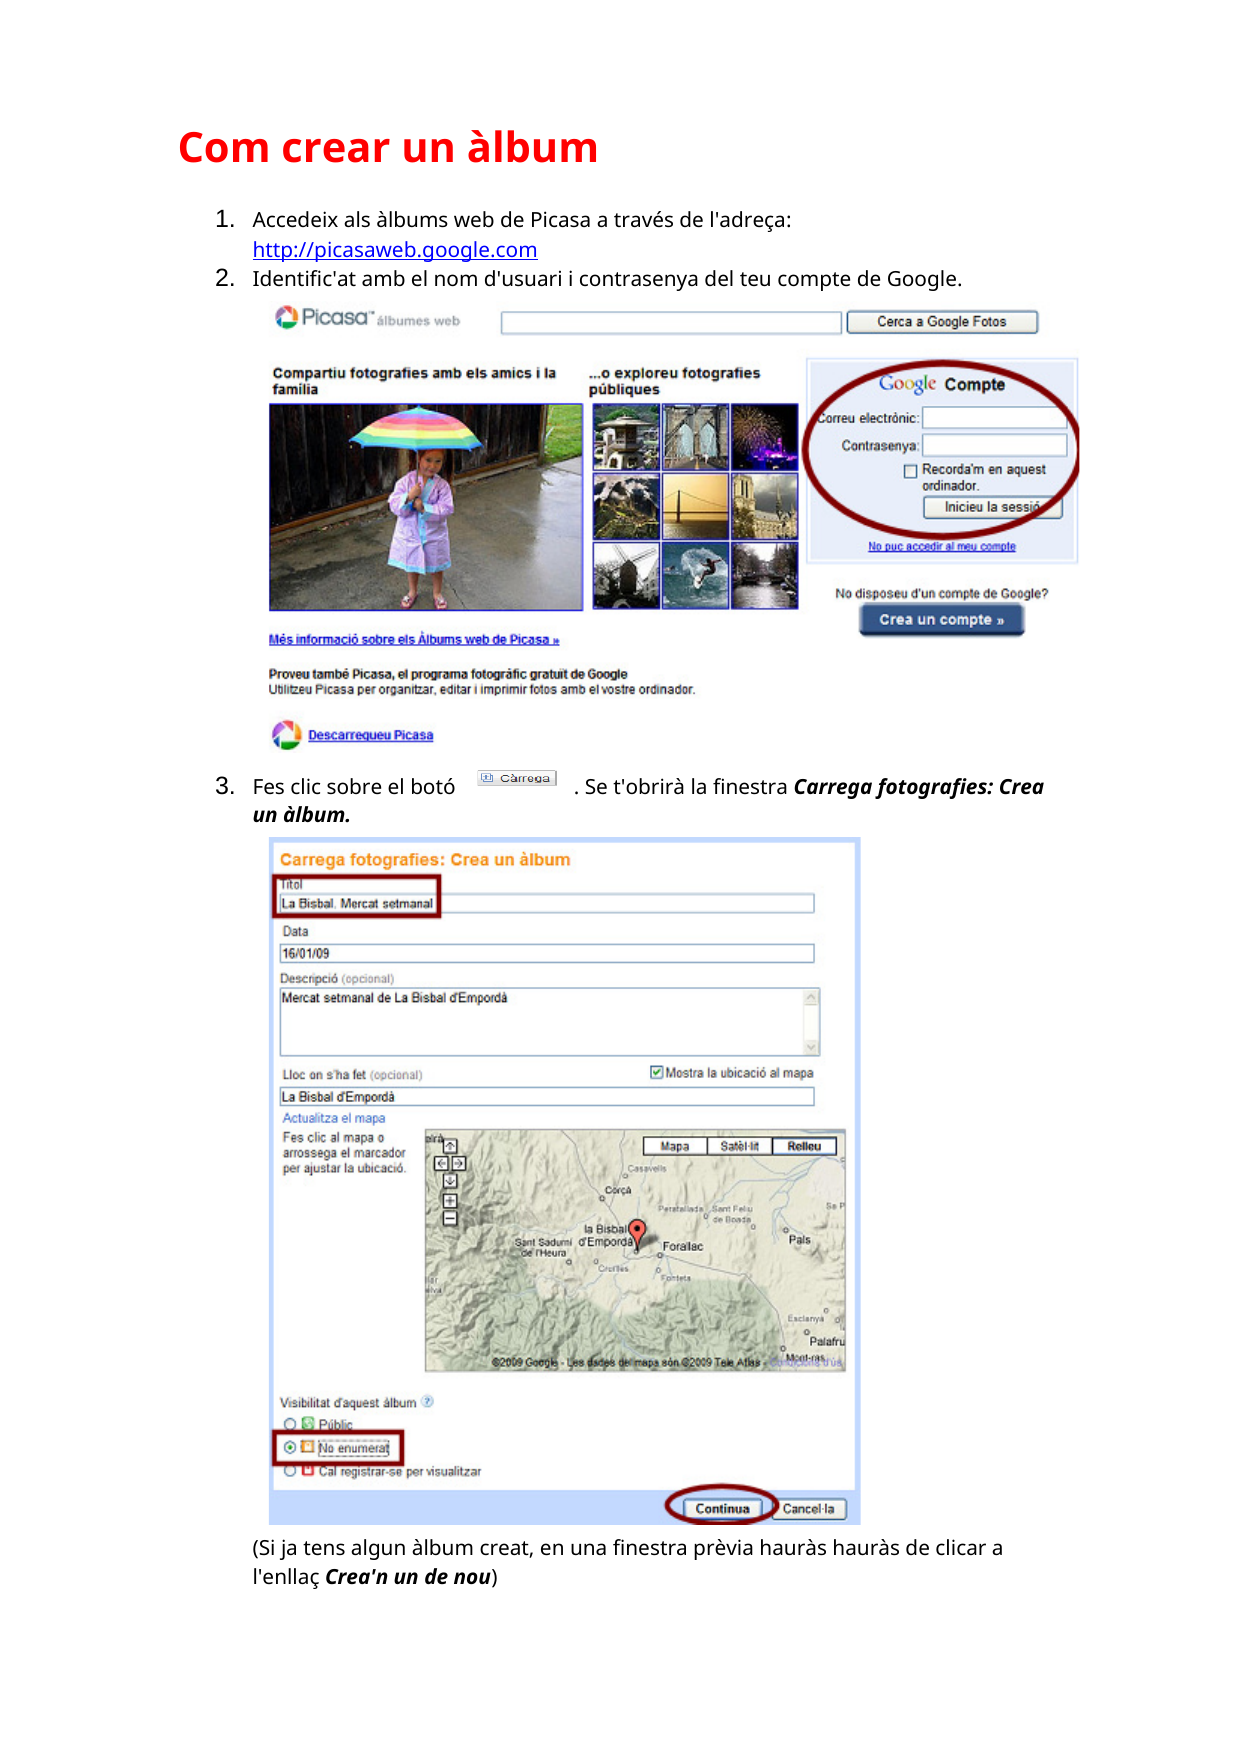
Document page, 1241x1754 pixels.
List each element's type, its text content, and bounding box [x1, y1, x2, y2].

picture [268, 837, 861, 1525]
picture [268, 301, 1080, 753]
list Fes clic sobre el botó . Se t'obrirà la finestra Carrega fotografies: Crea un àlbum. (Si ja tens algun àlbum creat, en una finestra prèvia hauràs hauràs de clicar a l'enllaç Crea'n un de nou) [215, 761, 1063, 1590]
picture [477, 770, 557, 786]
list Identific'at amb el nom d'usuari i contrasenya del teu compte de Google. [215, 263, 1096, 761]
text Com crear un àlbum [177, 118, 1063, 175]
list Accedeix als àlbums web de Picasa a través de l'adreça: http://picasaweb.google.com [215, 204, 1063, 263]
